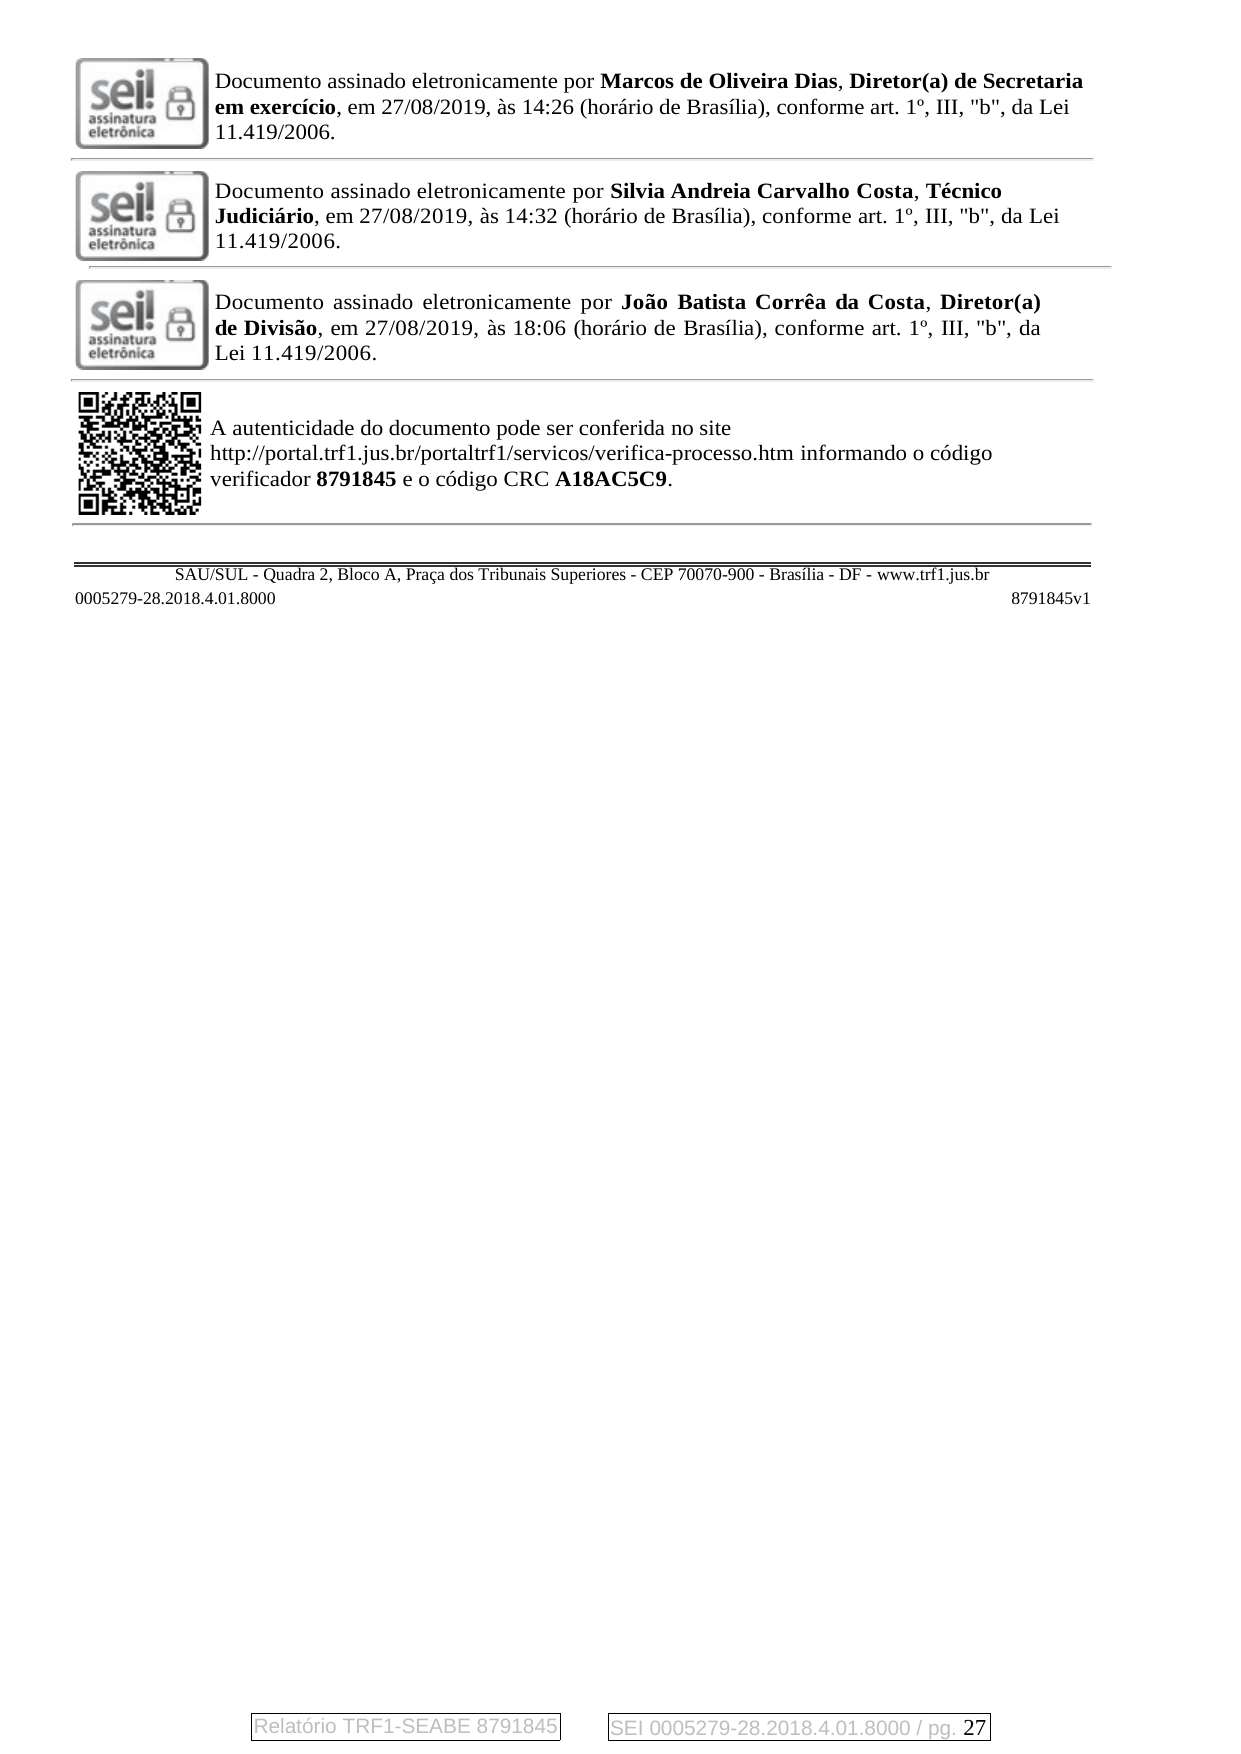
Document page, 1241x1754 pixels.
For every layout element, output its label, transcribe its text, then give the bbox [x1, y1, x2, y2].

text Documento assinado eletronicamente por Marcos de Oliveira Dias, Diretor(a) de Secretaria em exercício, em 27/08/2019, às 14:26 (horário de Brasília), conforme art. 1º, III, "b", da Lei 11.419/2006. [214, 68, 1095, 144]
text Documento assinado eletronicamente por Silvia Andreia Carvalho Costa, Técnico Judiciário, em 27/08/2019, às 14:32 (horário de Brasília), conforme art. 1º, III, "b", da Lei 11.419/2006. [214, 161, 1078, 253]
text SAU/SUL - Quadra 2, Bloco A, Praça dos Tribunais Superiores - CEP 70070-900 - Brasília - DF - www.trf1.jus.br [86, 555, 1078, 584]
text Documento assinado eletronicamente por João Batista Corrêa da Costa, Diretor(a) de Divisão, em 27/08/2019, às 18:06 (horário de Brasília), conforme art. 1º, III, "b", da Lei 11.419/2006. [214, 289, 1042, 365]
picture [75, 58, 209, 149]
picture [78, 392, 202, 515]
picture [75, 280, 209, 370]
picture [75, 171, 209, 261]
text A autenticidade do documento pode ser conferida no site http://portal.trf1.jus.br/portaltrf1/servicos/verifica-processo.htm informando o código verificador 8791845 e o código CRC A18AC5C9. [210, 415, 1001, 491]
text 0005279-28.2018.4.01.8000 8791845v1 [60, 587, 1105, 608]
